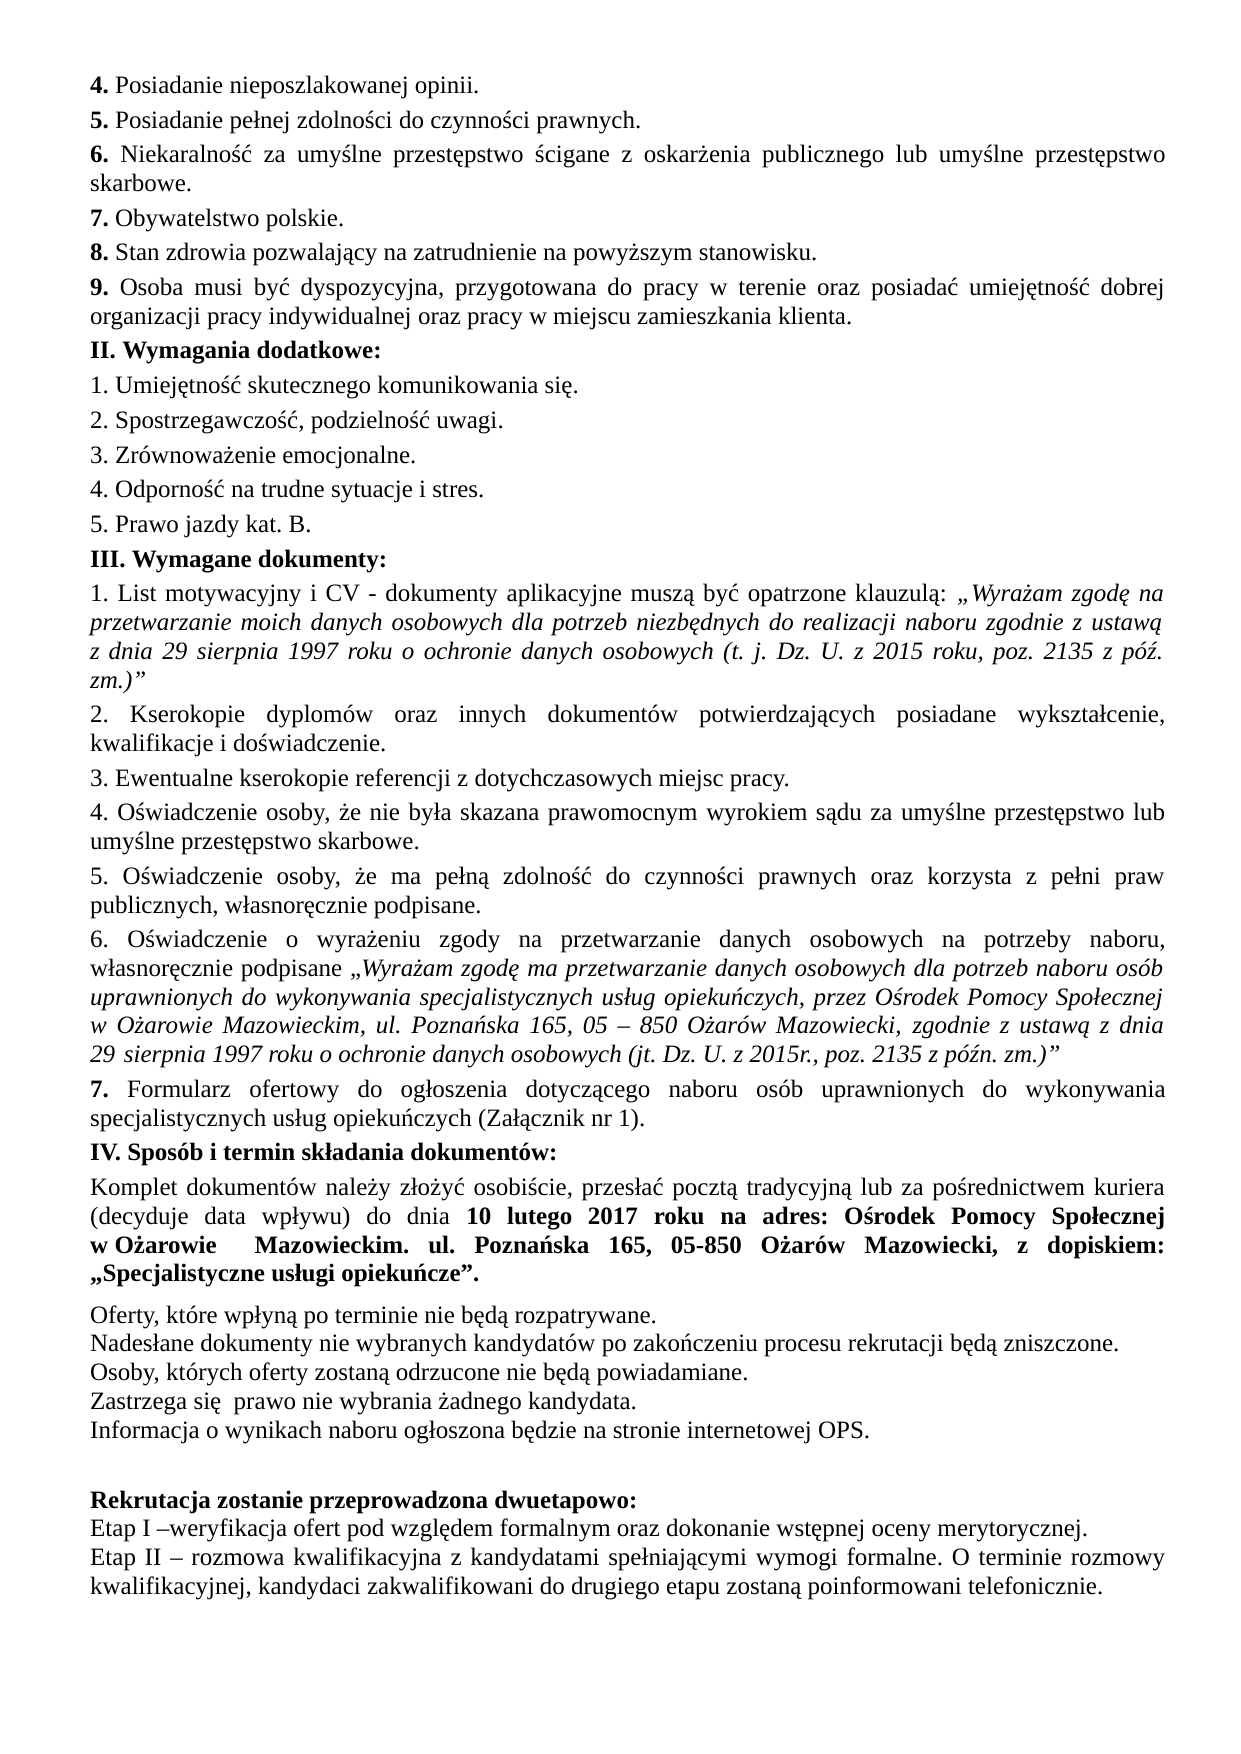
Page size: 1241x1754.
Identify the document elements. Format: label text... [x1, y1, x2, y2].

text 7. Formularz ofertowy do ogłoszenia dotyczącego naboru osób uprawnionych do wykonywania specjalistycznych usług opiekuńczych (Załącznik nr 1). [90, 1074, 1166, 1132]
text Nadesłane dokumenty nie wybranych kandydatów po zakończeniu procesu rekrutacji będą zniszczone. [90, 1328, 1166, 1357]
text 4. Oświadczenie osoby, że nie była skazana prawomocnym wyrokiem sądu za umyślne przestępstwo lub umyślne przestępstwo skarbowe. [90, 797, 1166, 855]
text Oferty, które wpłyną po terminie nie będą rozpatrywane. [90, 1300, 1166, 1328]
text 9. Osoba musi być dyspozycyjna, przygotowana do pracy w terenie oraz posiadać umiejętność dobrej organizacji pracy indywidualnej oraz pracy w miejscu zamieszkania klienta. [90, 272, 1166, 330]
text Zastrzega się prawo nie wybrania żadnego kandydata. [90, 1386, 1166, 1415]
text 3. Zrównoważenie emocjonalne. [90, 440, 1166, 468]
text Informacja o wynikach naboru ogłoszona będzie na stronie internetowej OPS. [90, 1415, 1166, 1443]
text 8. Stan zdrowia pozwalający na zatrudnienie na powyższym stanowisku. [90, 237, 1166, 266]
text 5. Posiadanie pełnej zdolności do czynności prawnych. [90, 105, 1166, 133]
text Komplet dokumentów należy złożyć osobiście, przesłać pocztą tradycyjną lub za pośrednictwem kuriera (decyduje data wpływu) do dnia 10 lutego 2017 roku na adres: Ośrodek Pomocy Społecznej w Ożarowie Mazowieckim. ul. Poznańska 165, 05-850 Ożarów Mazowiecki, z dopiskiem: „Specjalistyczne usługi opiekuńcze”. [90, 1172, 1166, 1287]
text 1. Umiejętność skutecznego komunikowania się. [90, 370, 1166, 399]
text 4. Odporność na trudne sytuacje i stres. [90, 474, 1166, 503]
text 7. Obywatelstwo polskie. [90, 203, 1166, 232]
text 1. List motywacyjny i CV - dokumenty aplikacyjne muszą być opatrzone klauzulą: „Wyrażam zgodę na przetwarzanie moich danych osobowych dla potrzeb niezbędnych do realizacji naboru zgodnie z ustawą z dnia 29 sierpnia 1997 roku o ochronie danych osobowych (t. j. Dz. U. z 2015 roku, poz. 2135 z póź. zm.)” [90, 578, 1166, 693]
text 5. Oświadczenie osoby, że ma pełną zdolność do czynności prawnych oraz korzysta z pełni praw publicznych, własnoręcznie podpisane. [90, 861, 1166, 918]
text 2. Spostrzegawczość, podzielność uwagi. [90, 405, 1166, 434]
text 5. Prawo jazdy kat. B. [90, 509, 1166, 538]
text 3. Ewentualne kserokopie referencji z dotychczasowych miejsc pracy. [90, 763, 1166, 792]
text Etap II – rozmowa kwalifikacyjna z kandydatami spełniającymi wymogi formalne. O terminie rozmowy kwalifikacyjnej, kandydaci zakwalifikowani do drugiego etapu zostaną poinformowani telefonicznie. [90, 1542, 1166, 1600]
text 2. Kserokopie dyplomów oraz innych dokumentów potwierdzających posiadane wykształcenie, kwalifikacje i doświadczenie. [90, 699, 1166, 757]
text II. Wymagania dodatkowe: [90, 336, 1166, 364]
text Osoby, których oferty zostaną odrzucone nie będą powiadamiane. [90, 1357, 1166, 1386]
text IV. Sposób i termin składania dokumentów: [90, 1137, 1166, 1166]
text III. Wymagane dokumenty: [90, 544, 1166, 572]
text 6. Oświadczenie o wyrażeniu zgody na przetwarzanie danych osobowych na potrzeby naboru, własnoręcznie podpisane „Wyrażam zgodę ma przetwarzanie danych osobowych dla potrzeb naboru osób uprawnionych do wykonywania specjalistycznych usług opiekuńczych, przez Ośrodek Pomocy Społecznej w Ożarowie Mazowieckim, ul. Poznańska 165, 05 – 850 Ożarów Mazowiecki, zgodnie z ustawą z dnia 29 sierpnia 1997 roku o ochronie danych osobowych (jt. Dz. U. z 2015r., poz. 2135 z późn. zm.)” [90, 924, 1166, 1068]
text 4. Posiadanie nieposzlakowanej opinii. [90, 70, 1166, 99]
text Etap I –weryfikacja ofert pod względem formalnym oraz dokonanie wstępnej oceny merytorycznej. [90, 1513, 1166, 1542]
text Rekrutacja zostanie przeprowadzona dwuetapowo: [90, 1485, 1166, 1513]
text 6. Niekaralność za umyślne przestępstwo ścigane z oskarżenia publicznego lub umyślne przestępstwo skarbowe. [90, 139, 1166, 197]
